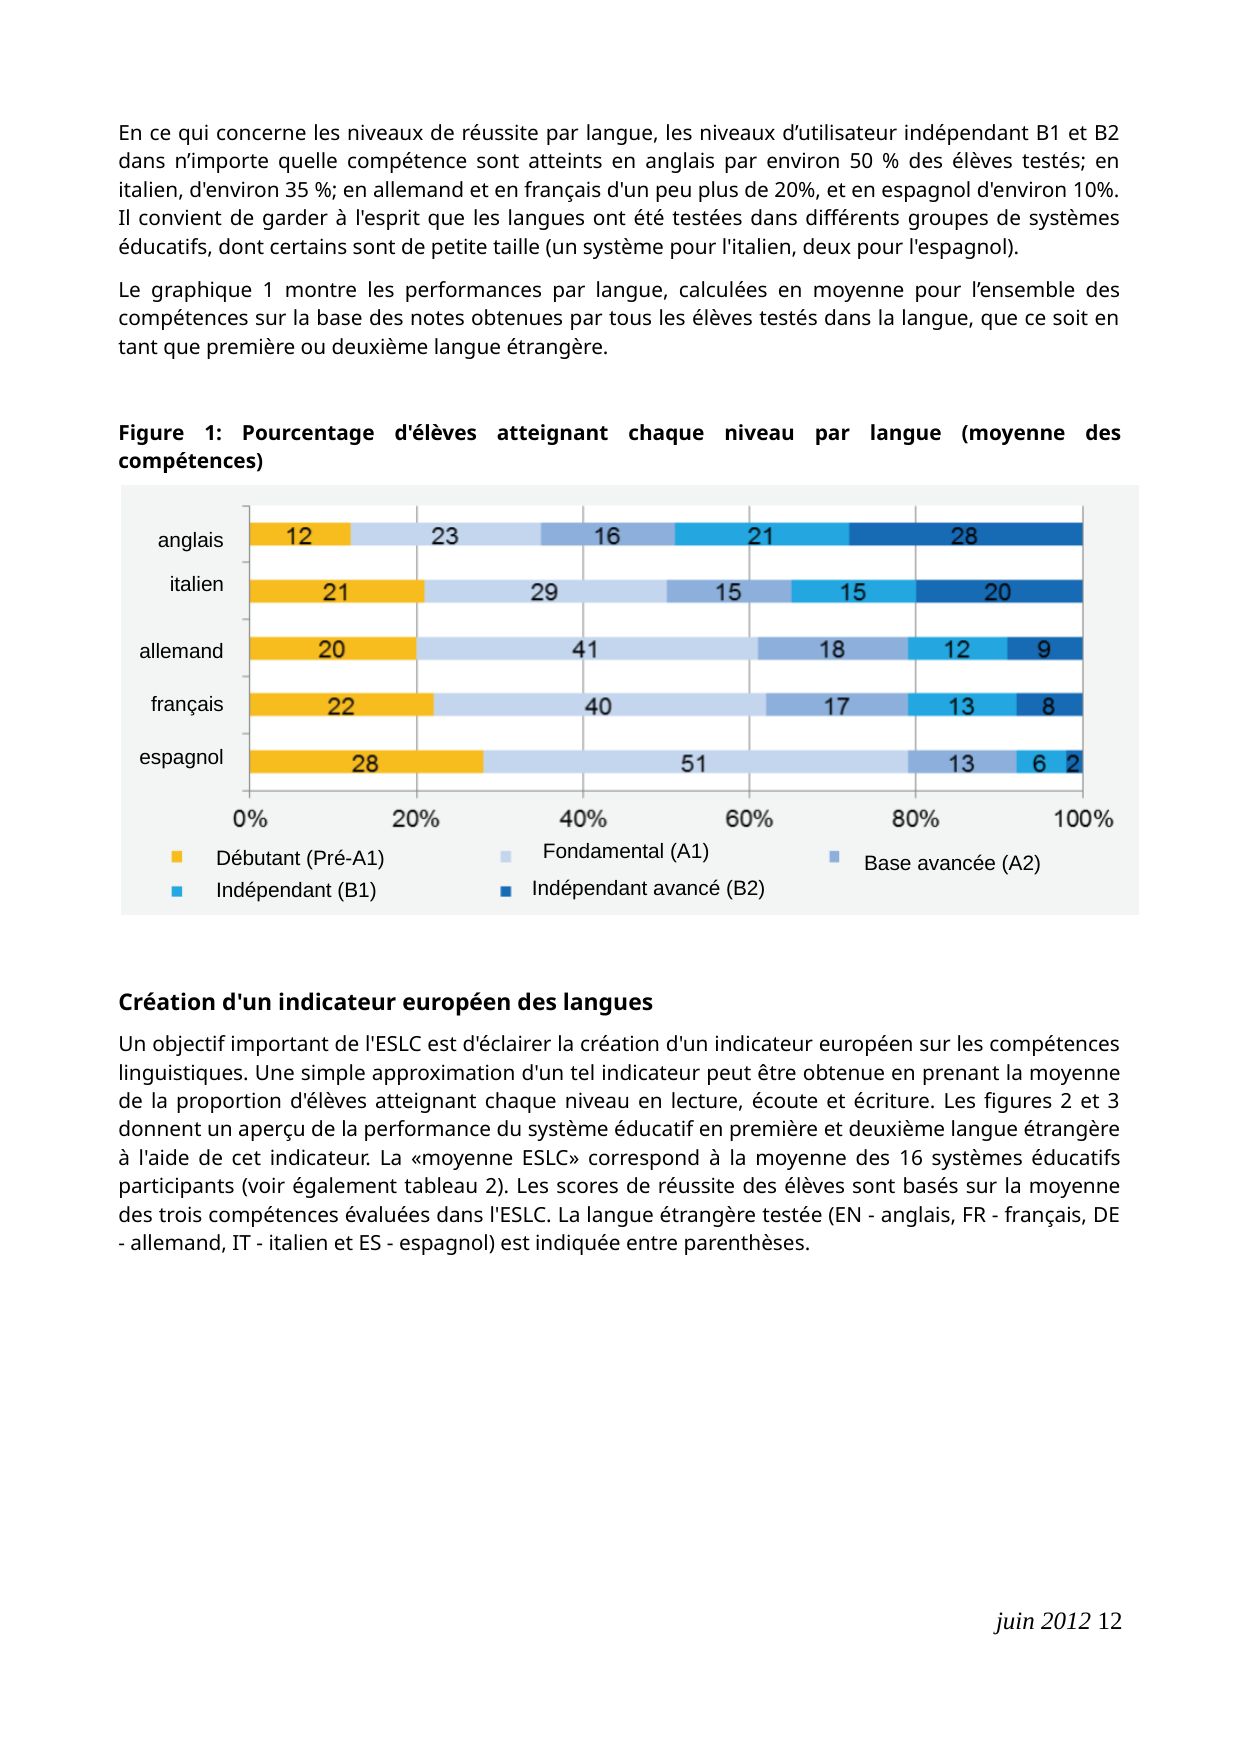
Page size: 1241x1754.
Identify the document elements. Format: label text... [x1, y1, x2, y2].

picture [121, 485, 1139, 915]
text Figure 1: Pourcentage d'élèves atteignant chaque niveau par langue (moyenne des compétences) [118, 418, 1122, 475]
subtitle Création d'un indicateur européen des langues [118, 985, 1122, 1017]
text En ce qui concerne les niveaux de réussite par langue, les niveaux d’utilisateur indépendant B1 et B2 dans n’importe quelle compétence sont atteints en anglais par environ 50 % des élèves testés; en italien, d'environ 35 %; en allemand et en français d'un peu plus de 20%, et en espagnol d'environ 10%. Il convient de garder à l'esprit que les langues ont été testées dans différents groupes de systèmes éducatifs, dont certains sont de petite taille (un système pour l'italien, deux pour l'espagnol). [118, 118, 1122, 260]
text Un objectif important de l'ESLC est d'éclairer la création d'un indicateur européen sur les compétences linguistiques. Une simple approximation d'un tel indicateur peut être obtenue en prenant la moyenne de la proportion d'élèves atteignant chaque niveau en lecture, écoute et écriture. Les figures 2 et 3 donnent un aperçu de la performance du système éducatif en première et deuxième langue étrangère à l'aide de cet indicateur. La «moyenne ESLC» correspond à la moyenne des 16 systèmes éducatifs participants (voir également tableau 2). Les scores de réussite des élèves sont basés sur la moyenne des trois compétences évaluées dans l'ESLC. La langue étrangère testée (EN - anglais, FR - français, DE - allemand, IT - italien et ES - espagnol) est indiquée entre parenthèses. [118, 1029, 1122, 1257]
text Le graphique 1 montre les performances par langue, calculées en moyenne pour l’ensemble des compétences sur la base des notes obtenues par tous les élèves testés dans la langue, que ce soit en tant que première ou deuxième langue étrangère. [118, 275, 1122, 360]
